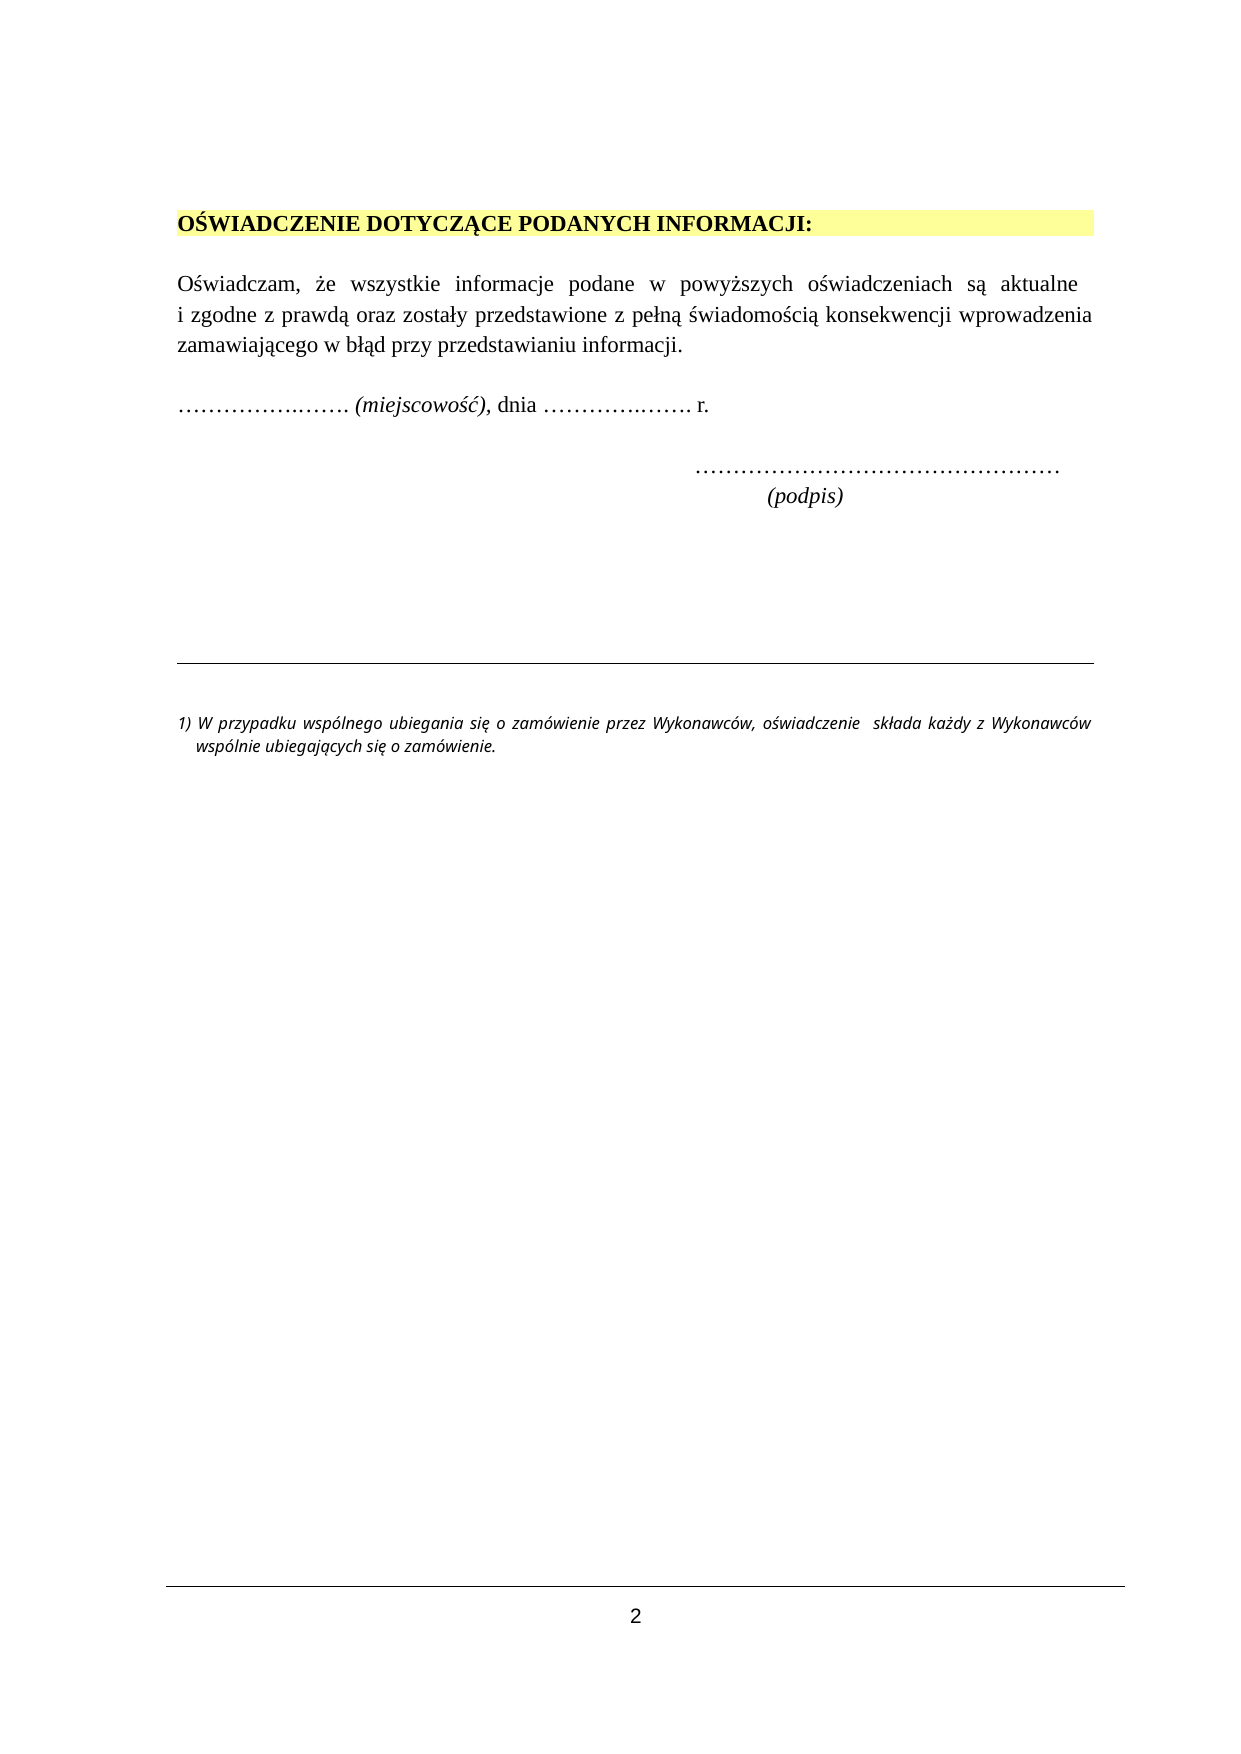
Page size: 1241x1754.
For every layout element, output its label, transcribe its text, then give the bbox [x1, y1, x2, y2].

text OŚWIADCZENIE DOTYCZĄCE PODANYCH INFORMACJI: [177, 210, 1094, 236]
text Oświadczam, że wszystkie informacje podane w powyższych oświadczeniach są aktualne i zgodne z prawdą oraz zostały przedstawione z pełną świadomością konsekwencji wprowadzenia zamawiającego w błąd przy przedstawianiu informacji. [177, 271, 1094, 357]
text ………………………………………… [177, 452, 1094, 478]
text …………….……. (miejscowość), dnia ………….……. r. [177, 391, 1094, 418]
text 1) W przypadku wspólnego ubiegania się o zamówienie przez Wykonawców, oświadczenie składa każdy z Wykonawców wspólnie ubiegających się o zamówienie. [177, 712, 1094, 757]
text (podpis) [693, 482, 1094, 508]
